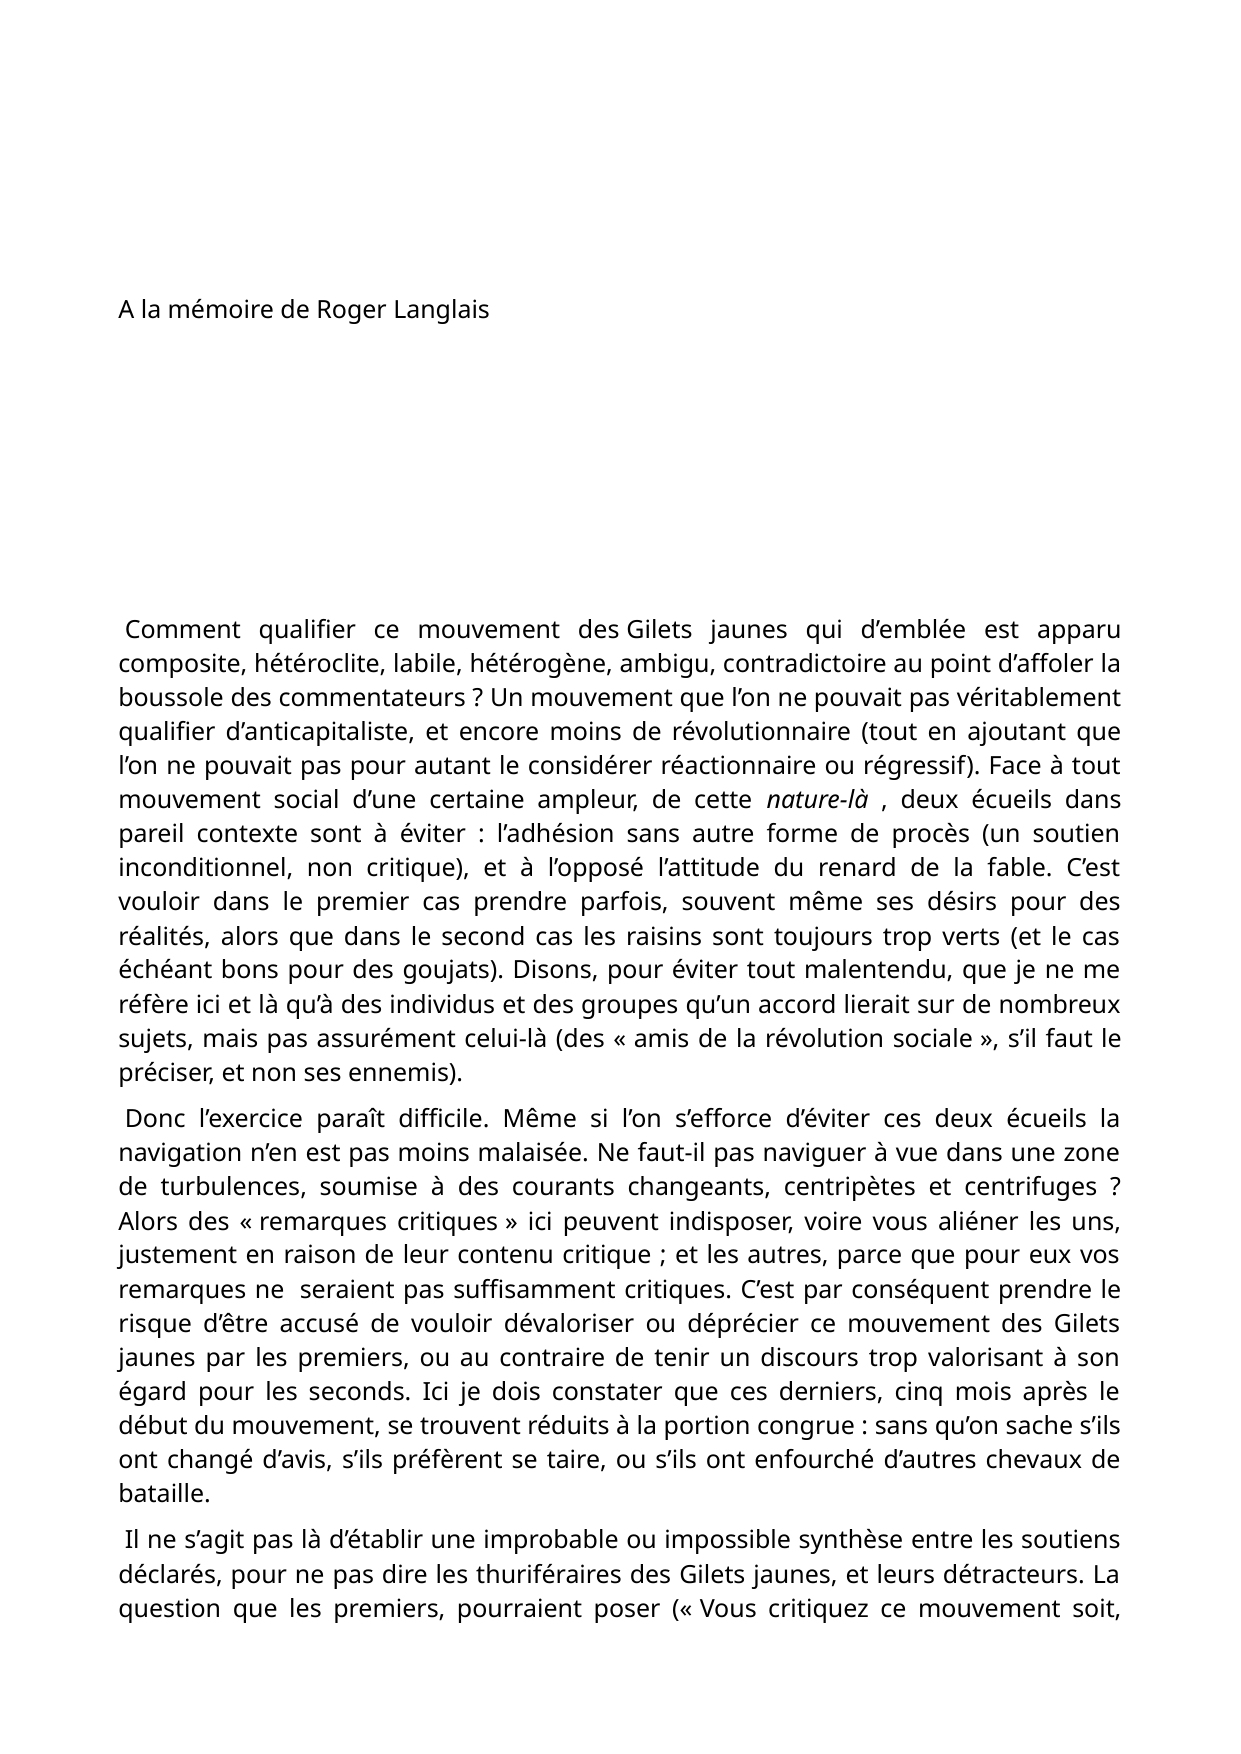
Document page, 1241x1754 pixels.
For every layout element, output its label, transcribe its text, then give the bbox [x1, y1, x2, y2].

text Comment qualifier ce mouvement des Gilets jaunes qui d’emblée est apparu composite, hétéroclite, labile, hétérogène, ambigu, contradictoire au point d’affoler la boussole des commentateurs ? Un mouvement que l’on ne pouvait pas véritablement qualifier d’anticapitaliste, et encore moins de révolutionnaire (tout en ajoutant que l’on ne pouvait pas pour autant le considérer réactionnaire ou régressif). Face à tout mouvement social d’une certaine ampleur, de cette nature-là , deux écueils dans pareil contexte sont à éviter : l’adhésion sans autre forme de procès (un soutien inconditionnel, non critique), et à l’opposé l’attitude du renard de la fable. C’est vouloir dans le premier cas prendre parfois, souvent même ses désirs pour des réalités, alors que dans le second cas les raisins sont toujours trop verts (et le cas échéant bons pour des goujats). Disons, pour éviter tout malentendu, que je ne me réfère ici et là qu’à des individus et des groupes qu’un accord lierait sur de nombreux sujets, mais pas assurément celui-là (des « amis de la révolution sociale », s’il faut le préciser, et non ses ennemis). [118, 612, 1122, 1088]
text Il ne s’agit pas là d’établir une improbable ou impossible synthèse entre les soutiens déclarés, pour ne pas dire les thuriféraires des Gilets jaunes, et leurs détracteurs. La question que les premiers, pourraient poser (« Vous critiquez ce mouvement soit, [118, 1522, 1122, 1624]
text Donc l’exercice paraît difficile. Même si l’on s’efforce d’éviter ces deux écueils la navigation n’en est pas moins malaisée. Ne faut-il pas naviguer à vue dans une zone de turbulences, soumise à des courants changeants, centripètes et centrifuges ? Alors des « remarques critiques » ici peuvent indisposer, voire vous aliéner les uns, justement en raison de leur contenu critique ; et les autres, parce que pour eux vos remarques ne seraient pas suffisamment critiques. C’est par conséquent prendre le risque d’être accusé de vouloir dévaloriser ou déprécier ce mouvement des Gilets jaunes par les premiers, ou au contraire de tenir un discours trop valorisant à son égard pour les seconds. Ici je dois constater que ces derniers, cinq mois après le début du mouvement, se trouvent réduits à la portion congrue : sans qu’on sache s’ils ont changé d’avis, s’ils préfèrent se taire, ou s’ils ont enfourché d’autres chevaux de bataille. [118, 1101, 1122, 1510]
text A la mémoire de Roger Langlais [118, 292, 1122, 326]
